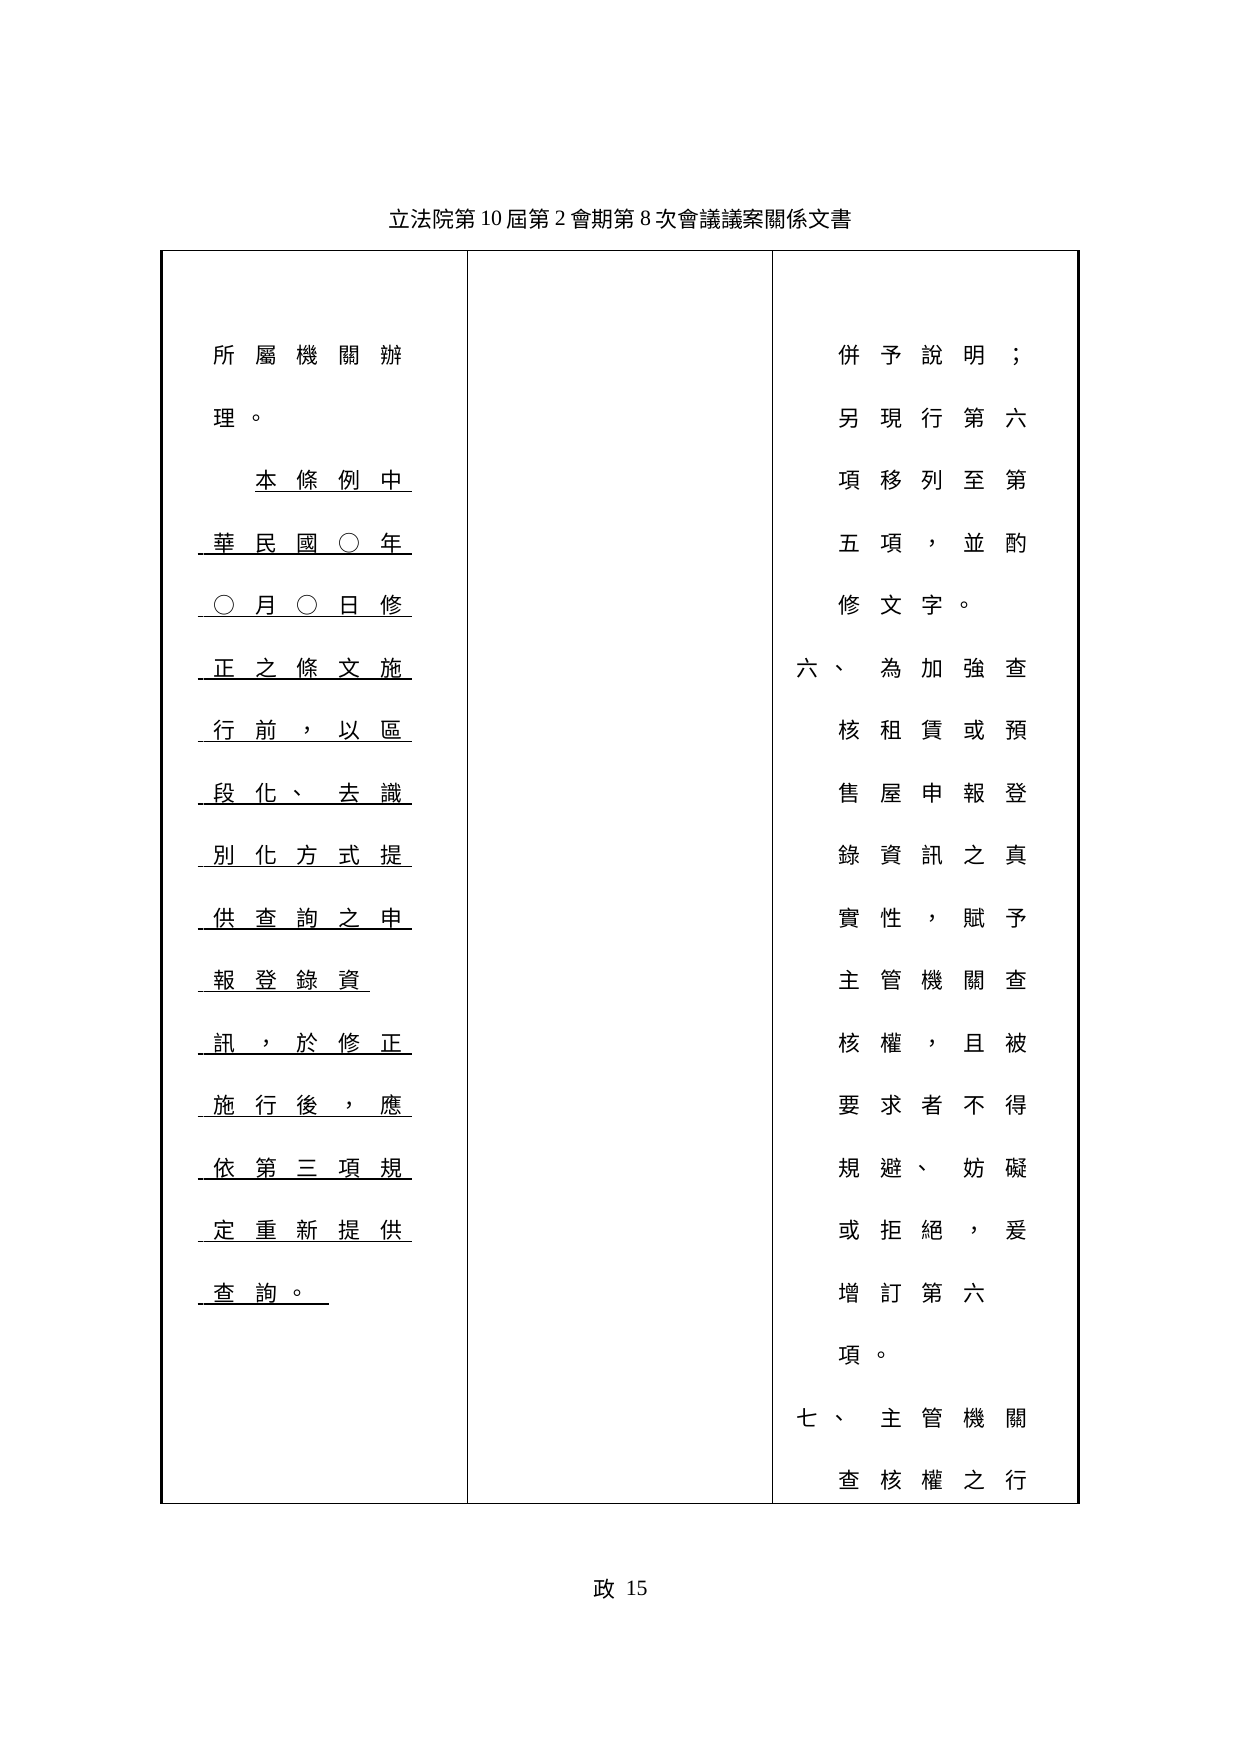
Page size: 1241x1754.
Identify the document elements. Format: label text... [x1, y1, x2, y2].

table_cell 所屬機關辦理。 本條例中華民國○年○月○日修正之條文施行前，以區段化、去識別化方式提供查詢之申報登錄資訊，於修正施行後，應依第三項規定重新提供查詢。 [163, 251, 467, 1503]
table_cell 併予說明；另現行第六項移列至第五項，並酌修文字。 六、為加強查核租賃或預售屋申報登錄資訊之真實性，賦予主管機關查核權，且被要求者不得規避、妨礙或拒絕，爰增訂第六項。 七、主管機關查核權之行 [773, 251, 1077, 1503]
table_cell [468, 251, 772, 1503]
